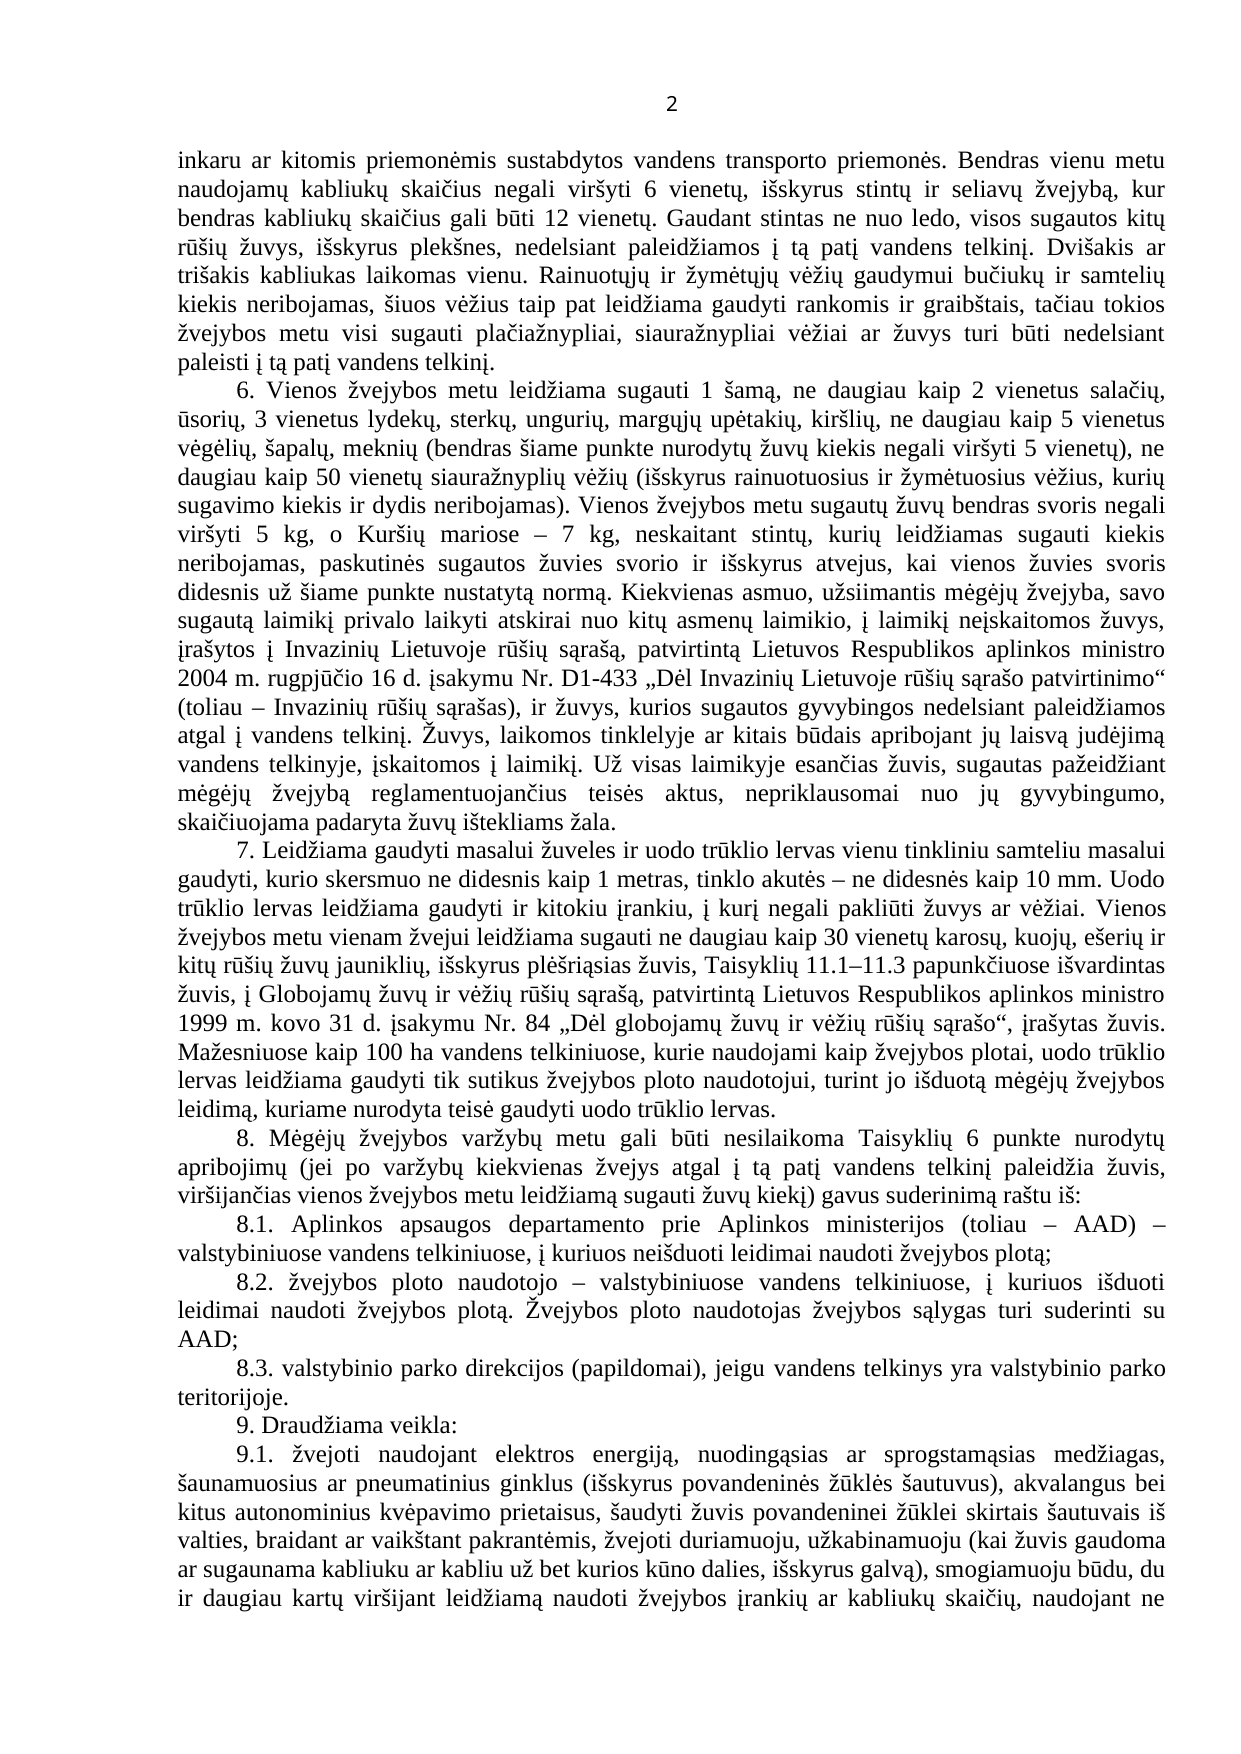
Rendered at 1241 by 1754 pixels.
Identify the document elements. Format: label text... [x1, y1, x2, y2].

text 7. Leidžiama gaudyti masalui žuveles ir uodo trūklio lervas vienu tinkliniu samteliu masalui gaudyti, kurio skersmuo ne didesnis kaip 1 metras, tinklo akutės – ne didesnės kaip 10 mm. Uodo trūklio lervas leidžiama gaudyti ir kitokiu įrankiu, į kurį negali pakliūti žuvys ar vėžiai. Vienos žvejybos metu vienam žvejui leidžiama sugauti ne daugiau kaip 30 vienetų karosų, kuojų, ešerių ir kitų rūšių žuvų jauniklių, išskyrus plėšriąsias žuvis, Taisyklių 11.1–11.3 papunkčiuose išvardintas žuvis, į Globojamų žuvų ir vėžių rūšių sąrašą, patvirtintą Lietuvos Respublikos aplinkos ministro 1999 m. kovo 31 d. įsakymu Nr. 84 „Dėl globojamų žuvų ir vėžių rūšių sąrašo“, įrašytas žuvis. Mažesniuose kaip 100 ha vandens telkiniuose, kurie naudojami kaip žvejybos plotai, uodo trūklio lervas leidžiama gaudyti tik sutikus žvejybos ploto naudotojui, turint jo išduotą mėgėjų žvejybos leidimą, kuriame nurodyta teisė gaudyti uodo trūklio lervas. [177, 836, 1166, 1123]
text 8. Mėgėjų žvejybos varžybų metu gali būti nesilaikoma Taisyklių 6 punkte nurodytų apribojimų (jei po varžybų kiekvienas žvejys atgal į tą patį vandens telkinį paleidžia žuvis, viršijančias vienos žvejybos metu leidžiamą sugauti žuvų kiekį) gavus suderinimą raštu iš: [177, 1123, 1166, 1209]
text 9.1. žvejoti naudojant elektros energiją, nuodingąsias ar sprogstamąsias medžiagas, šaunamuosius ar pneumatinius ginklus (išskyrus povandeninės žūklės šautuvus), akvalangus bei kitus autonominius kvėpavimo prietaisus, šaudyti žuvis povandeninei žūklei skirtais šautuvais iš valties, braidant ar vaikštant pakrantėmis, žvejoti duriamuoju, užkabinamuoju (kai žuvis gaudoma ar sugaunama kabliuku ar kabliu už bet kurios kūno dalies, išskyrus galvą), smogiamuoju būdu, du ir daugiau kartų viršijant leidžiamą naudoti žvejybos įrankių ar kabliukų skaičių, naudojant ne [177, 1439, 1166, 1612]
text 9. Draudžiama veikla: [177, 1411, 1166, 1439]
text 8.3. valstybinio parko direkcijos (papildomai), jeigu vandens telkinys yra valstybinio parko teritorijoje. [177, 1353, 1166, 1411]
text 6. Vienos žvejybos metu leidžiama sugauti 1 šamą, ne daugiau kaip 2 vienetus salačių, ūsorių, 3 vienetus lydekų, sterkų, ungurių, margųjų upėtakių, kiršlių, ne daugiau kaip 5 vienetus vėgėlių, šapalų, meknių (bendras šiame punkte nurodytų žuvų kiekis negali viršyti 5 vienetų), ne daugiau kaip 50 vienetų siauražnyplių vėžių (išskyrus rainuotuosius ir žymėtuosius vėžius, kurių sugavimo kiekis ir dydis neribojamas). Vienos žvejybos metu sugautų žuvų bendras svoris negali viršyti 5 kg, o Kuršių mariose – 7 kg, neskaitant stintų, kurių leidžiamas sugauti kiekis neribojamas, paskutinės sugautos žuvies svorio ir išskyrus atvejus, kai vienos žuvies svoris didesnis už šiame punkte nustatytą normą. Kiekvienas asmuo, užsiimantis mėgėjų žvejyba, savo sugautą laimikį privalo laikyti atskirai nuo kitų asmenų laimikio, į laimikį neįskaitomos žuvys, įrašytos į Invazinių Lietuvoje rūšių sąrašą, patvirtintą Lietuvos Respublikos aplinkos ministro 2004 m. rugpjūčio 16 d. įsakymu Nr. D1-433 „Dėl Invazinių Lietuvoje rūšių sąrašo patvirtinimo“ (toliau – Invazinių rūšių sąrašas), ir žuvys, kurios sugautos gyvybingos nedelsiant paleidžiamos atgal į vandens telkinį. Žuvys, laikomos tinklelyje ar kitais būdais apribojant jų laisvą judėjimą vandens telkinyje, įskaitomos į laimikį. Už visas laimikyje esančias žuvis, sugautas pažeidžiant mėgėjų žvejybą reglamentuojančius teisės aktus, nepriklausomai nuo jų gyvybingumo, skaičiuojama padaryta žuvų ištekliams žala. [177, 376, 1166, 836]
text 8.2. žvejybos ploto naudotojo – valstybiniuose vandens telkiniuose, į kuriuos išduoti leidimai naudoti žvejybos plotą. Žvejybos ploto naudotojas žvejybos sąlygas turi suderinti su AAD; [177, 1267, 1166, 1353]
text inkaru ar kitomis priemonėmis sustabdytos vandens transporto priemonės. Bendras vienu metu naudojamų kabliukų skaičius negali viršyti 6 vienetų, išskyrus stintų ir seliavų žvejybą, kur bendras kabliukų skaičius gali būti 12 vienetų. Gaudant stintas ne nuo ledo, visos sugautos kitų rūšių žuvys, išskyrus plekšnes, nedelsiant paleidžiamos į tą patį vandens telkinį. Dvišakis ar trišakis kabliukas laikomas vienu. Rainuotųjų ir žymėtųjų vėžių gaudymui bučiukų ir samtelių kiekis neribojamas, šiuos vėžius taip pat leidžiama gaudyti rankomis ir graibštais, tačiau tokios žvejybos metu visi sugauti plačiažnypliai, siauražnypliai vėžiai ar žuvys turi būti nedelsiant paleisti į tą patį vandens telkinį. [177, 146, 1166, 376]
text 8.1. Aplinkos apsaugos departamento prie Aplinkos ministerijos (toliau – AAD) – valstybiniuose vandens telkiniuose, į kuriuos neišduoti leidimai naudoti žvejybos plotą; [177, 1209, 1166, 1267]
